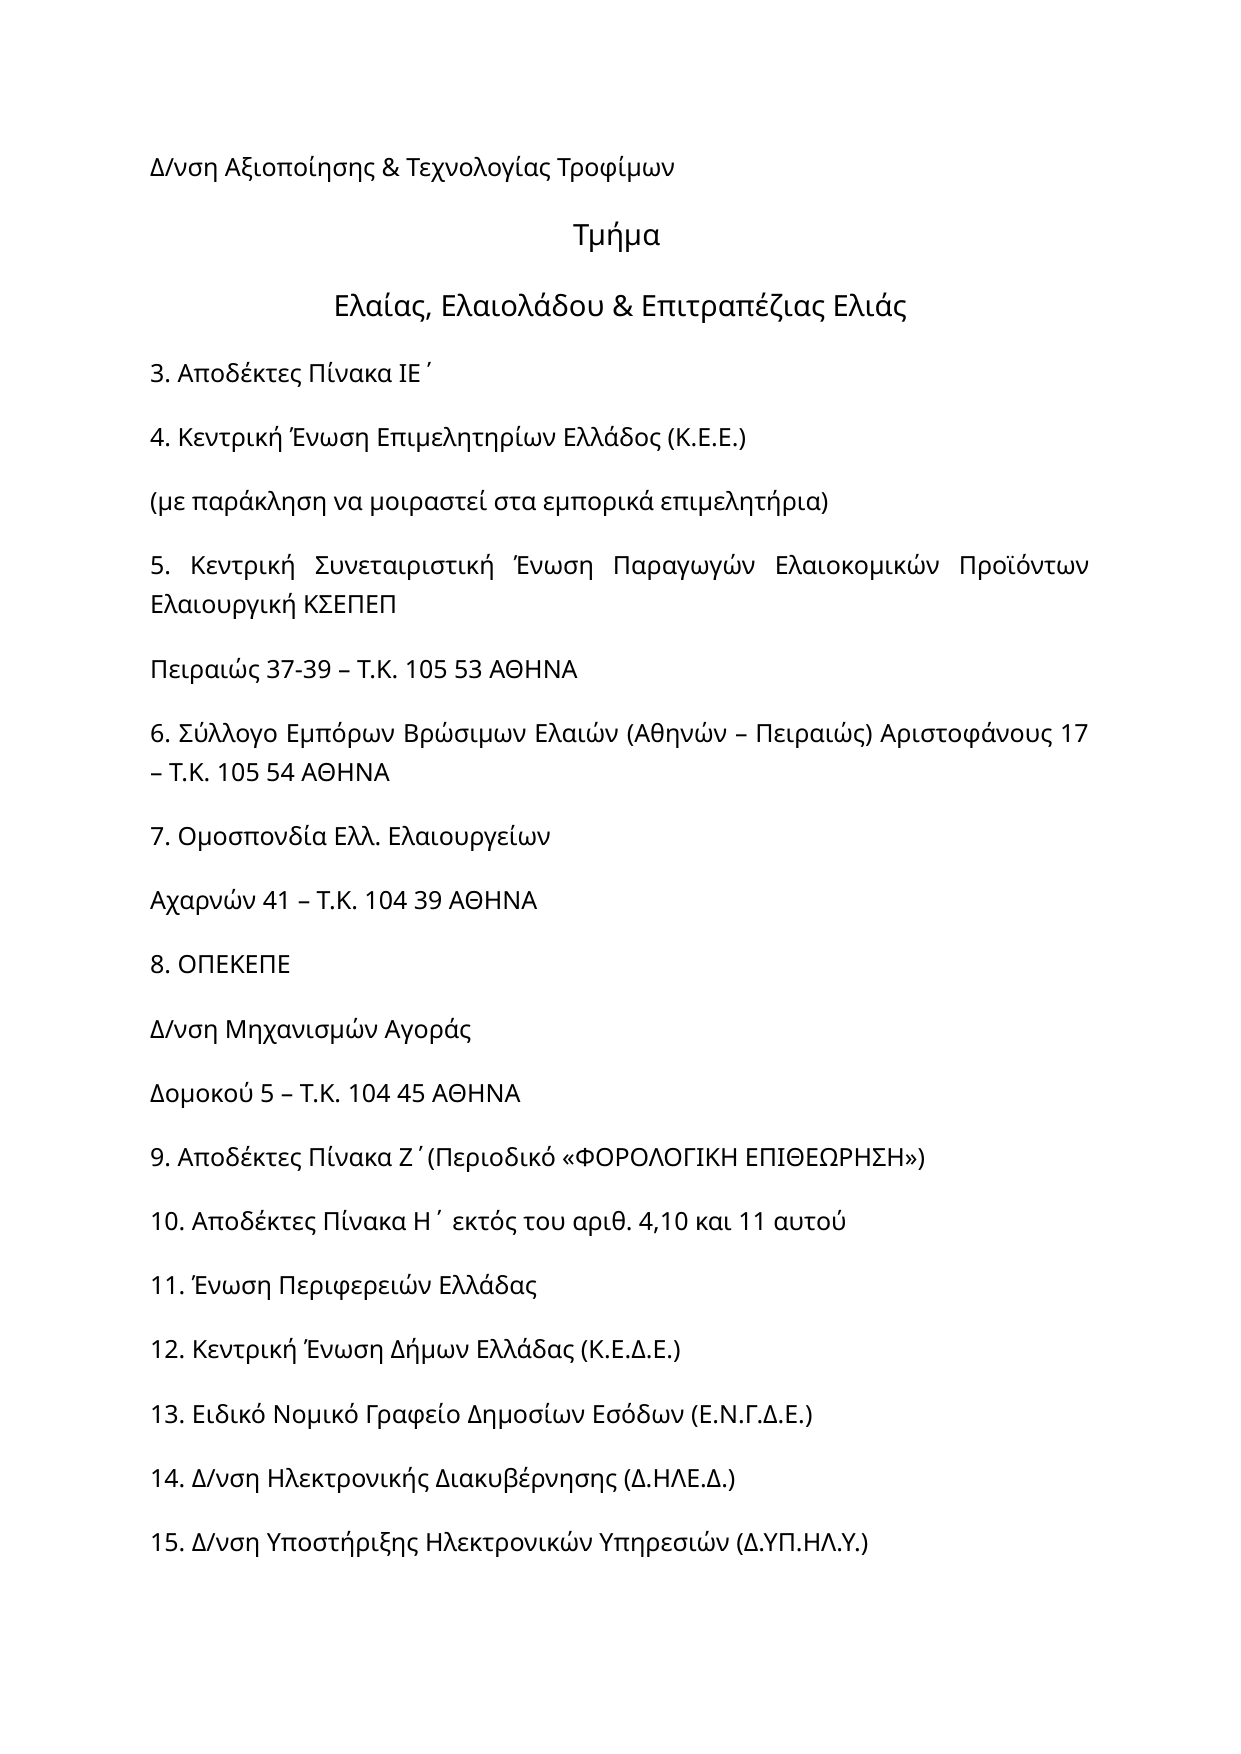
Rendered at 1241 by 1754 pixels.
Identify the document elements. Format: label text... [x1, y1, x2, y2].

text Πειραιώς 37-39 – Τ.Κ. 105 53 ΑΘΗΝΑ [150, 651, 1090, 685]
text 4. Κεντρική Ένωση Επιμελητηρίων Ελλάδος (Κ.Ε.Ε.) [150, 419, 1090, 454]
subtitle Τμήμα [150, 214, 1090, 254]
text Αχαρνών 41 – Τ.Κ. 104 39 ΑΘΗΝΑ [150, 883, 1090, 917]
text Δ/νση Αξιοποίησης & Τεχνολογίας Τροφίμων [150, 150, 1090, 184]
text Δ/νση Μηχανισμών Αγοράς [150, 1011, 1090, 1045]
text 13. Ειδικό Νομικό Γραφείο Δημοσίων Εσόδων (Ε.Ν.Γ.Δ.Ε.) [150, 1396, 1090, 1430]
text 15. Δ/νση Υποστήριξης Ηλεκτρονικών Υπηρεσιών (Δ.ΥΠ.ΗΛ.Υ.) [150, 1524, 1090, 1559]
text 3. Αποδέκτες Πίνακα ΙΕ΄ [150, 355, 1090, 389]
text 8. ΟΠΕΚΕΠΕ [150, 947, 1090, 981]
text 10. Αποδέκτες Πίνακα Η΄ εκτός του αριθ. 4,10 και 11 αυτού [150, 1204, 1090, 1238]
text 11. Ένωση Περιφερειών Ελλάδας [150, 1268, 1090, 1302]
text 9. Αποδέκτες Πίνακα Ζ΄(Περιοδικό «ΦΟΡΟΛΟΓΙΚΗ ΕΠΙΘΕΩΡΗΣΗ») [150, 1139, 1090, 1174]
text 7. Ομοσπονδία Ελλ. Ελαιουργείων [150, 819, 1090, 853]
text 12. Κεντρική Ένωση Δήμων Ελλάδας (Κ.Ε.Δ.Ε.) [150, 1332, 1090, 1366]
text 14. Δ/νση Ηλεκτρονικής Διακυβέρνησης (Δ.ΗΛΕ.Δ.) [150, 1460, 1090, 1494]
text (με παράκληση να μοιραστεί στα εμπορικά επιμελητήρια) [150, 484, 1090, 518]
text 5. Κεντρική Συνεταιριστική Ένωση Παραγωγών Ελαιοκομικών Προϊόντων Ελαιουργική ΚΣΕΠΕΠ [150, 548, 1090, 621]
text Δομοκού 5 – Τ.Κ. 104 45 ΑΘΗΝΑ [150, 1075, 1090, 1109]
subtitle Ελαίας, Ελαιολάδου & Επιτραπέζιας Ελιάς [150, 285, 1090, 324]
text 6. Σύλλογο Εμπόρων Βρώσιμων Ελαιών (Αθηνών – Πειραιώς) Αριστοφάνους 17 – Τ.Κ. 105 54 ΑΘΗΝΑ [150, 715, 1090, 789]
